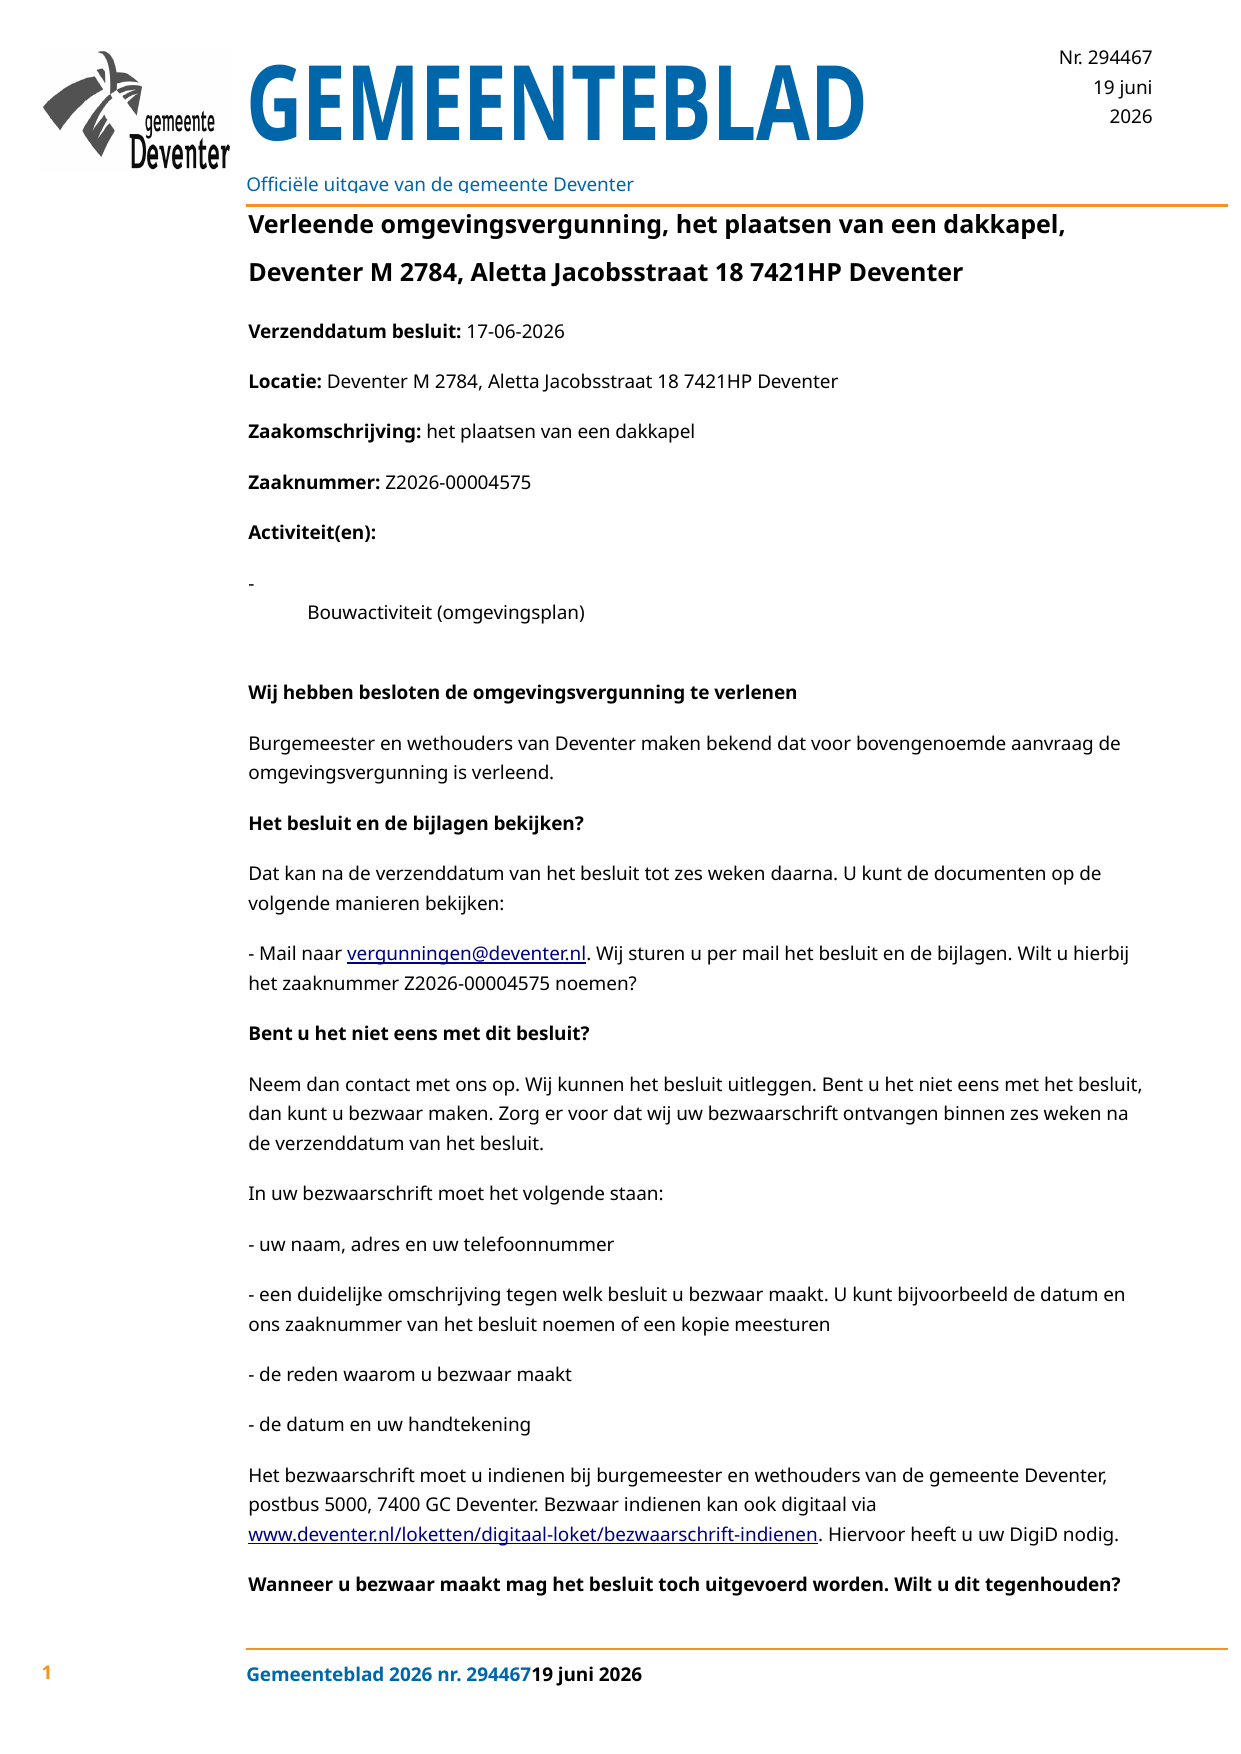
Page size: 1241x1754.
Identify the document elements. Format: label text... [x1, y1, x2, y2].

text Wij hebben besloten de omgevingsvergunning te verlenen [248, 679, 1152, 705]
text - de reden waarom u bezwaar maakt [248, 1361, 1152, 1387]
text Burgemeester en wethouders van Deventer maken bekend dat voor bovengenoemde aanvraag de omgevingsvergunning is verleend. [248, 730, 1152, 785]
list Bouwactiviteit (omgevingsplan) [248, 599, 1152, 625]
text Locatie: Deventer M 2784, Aletta Jacobsstraat 18 7421HP Deventer [248, 368, 1152, 394]
picture [41, 47, 231, 172]
text - Mail naar vergunningen@deventer.nl. Wij sturen u per mail het besluit en de bijlagen. Wilt u hierbij het zaaknummer Z2026-00004575 noemen? [248, 940, 1152, 996]
text Activiteit(en): [248, 519, 1152, 545]
text Verzenddatum besluit: 17-06-2026 [248, 318, 1152, 344]
text - de datum en uw handtekening [248, 1412, 1152, 1437]
text - uw naam, adres en uw telefoonnummer [248, 1231, 1152, 1257]
text Dat kan na de verzenddatum van het besluit tot zes weken daarna. U kunt de documenten op de volgende manieren bekijken: [248, 860, 1152, 916]
text Verleende omgevingsvergunning, het plaatsen van een dakkapel, Deventer M 2784, Aletta Jacobsstraat 18 7421HP Deventer [248, 207, 1152, 288]
text Het bezwaarschrift moet u indienen bij burgemeester en wethouders van de gemeente Deventer, postbus 5000, 7400 GC Deventer. Bezwaar indienen kan ook digitaal via www.deventer.nl/loketten/digitaal-loket/bezwaarschrift-indienen. Hiervoor heeft u uw DigiD nodig. [248, 1462, 1152, 1547]
text In uw bezwaarschrift moet het volgende staan: [248, 1180, 1152, 1206]
text - een duidelijke omschrijving tegen welk besluit u bezwaar maakt. U kunt bijvoorbeeld de datum en ons zaaknummer van het besluit noemen of een kopie meesturen [248, 1281, 1152, 1337]
text Zaakomschrijving: het plaatsen van een dakkapel [248, 419, 1152, 444]
text Het besluit en de bijlagen bekijken? [248, 810, 1152, 836]
text Bent u het niet eens met dit besluit? [248, 1020, 1152, 1046]
text Wanneer u bezwaar maakt mag het besluit toch uitgevoerd worden. Wilt u dit tegenhouden? [248, 1572, 1152, 1597]
text Neem dan contact met ons op. Wij kunnen het besluit uitleggen. Bent u het niet eens met het besluit, dan kunt u bezwaar maken. Zorg er voor dat wij uw bezwaarschrift ontvangen binnen zes weken na de verzenddatum van het besluit. [248, 1071, 1152, 1156]
text Zaaknummer: Z2026-00004575 [248, 469, 1152, 495]
